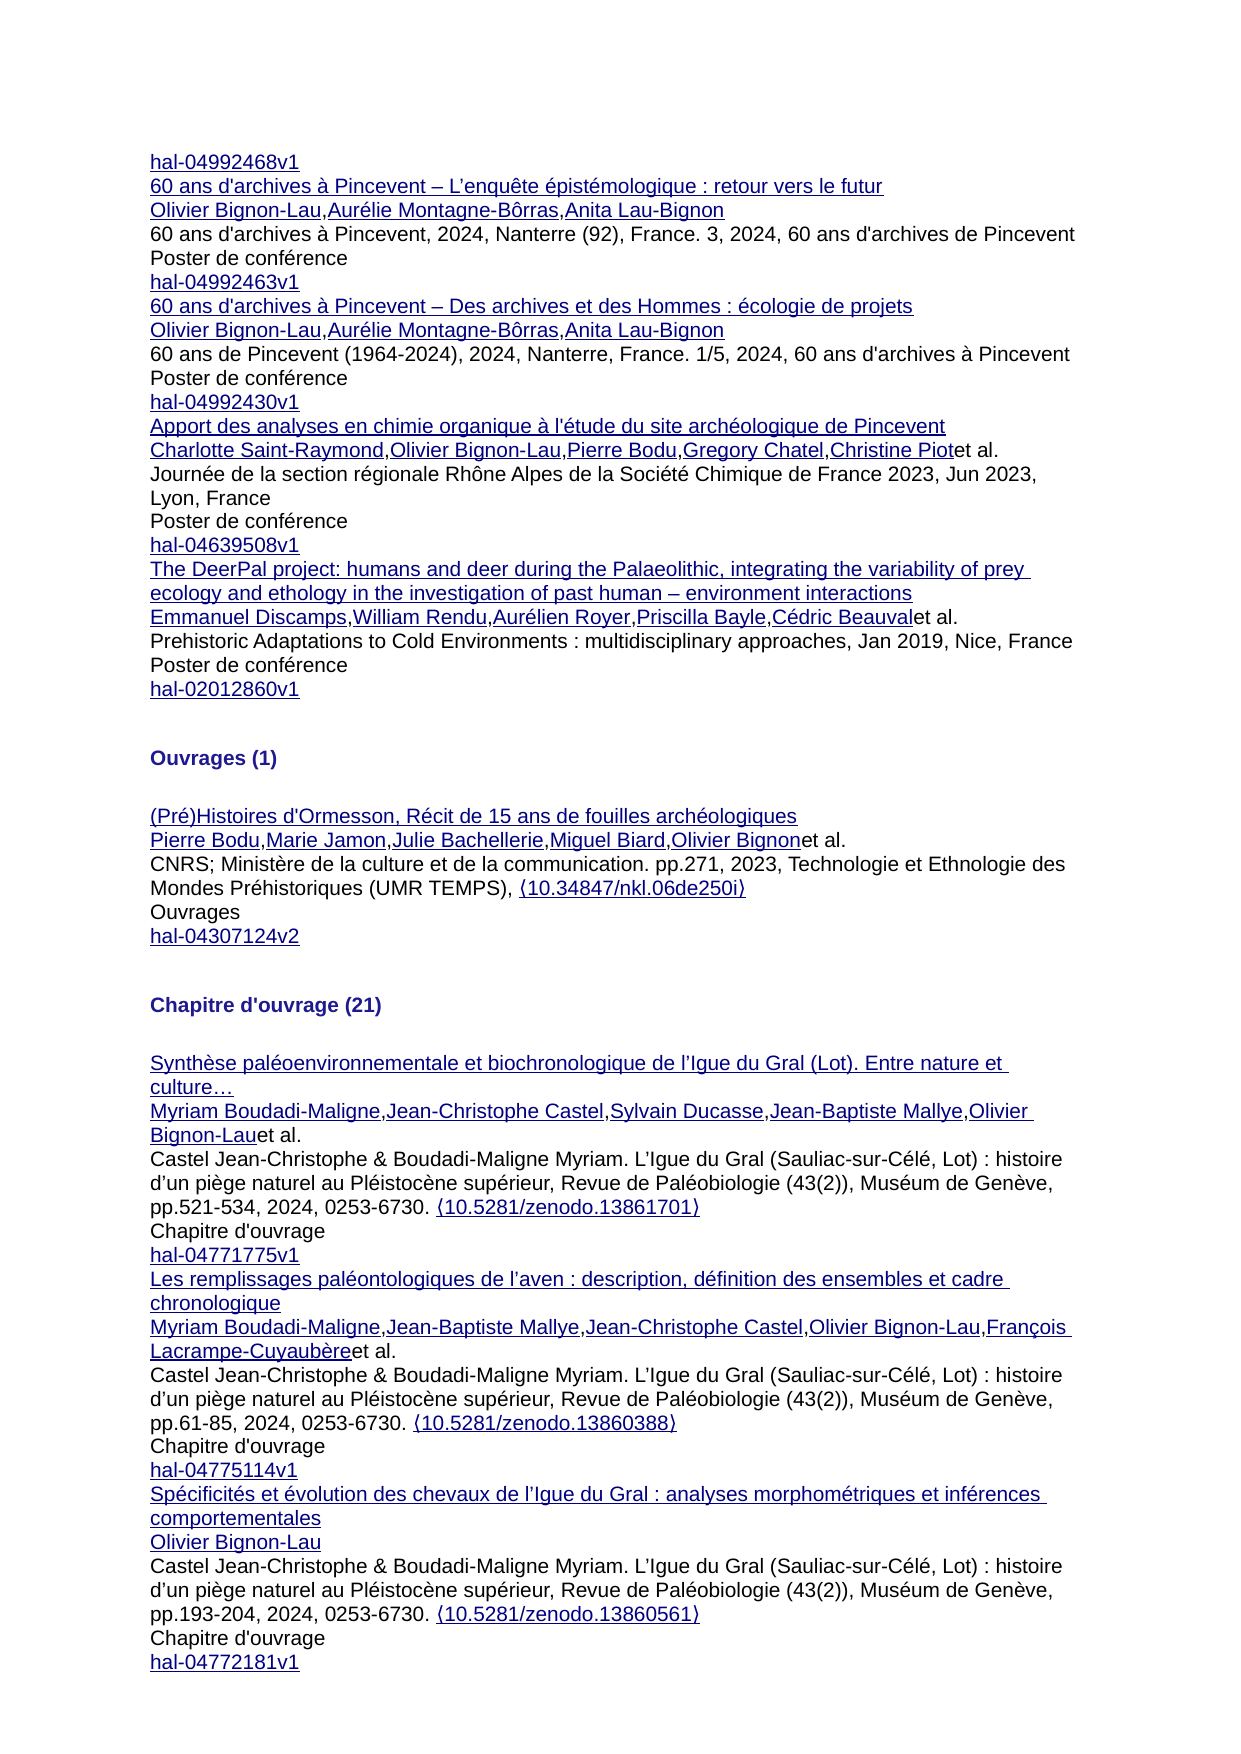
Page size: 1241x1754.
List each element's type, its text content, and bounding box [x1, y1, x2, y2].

table_cell Les remplissages paléontologiques de l’aven : description, définition des ensembles et cadre chronologique Myriam Boudadi-Maligne,Jean-Baptiste Mallye,Jean-Christophe Castel,Olivier Bignon-Lau,François Lacrampe-Cuyaubèreet al. Castel Jean-Christophe & Boudadi-Maligne Myriam. L’Igue du Gral (Sauliac-sur-Célé, Lot) : histoire d’un piège naturel au Pléistocène supérieur, Revue de Paléobiologie (43(2)), Muséum de Genève, pp.61-85, 2024, 0253-6730. ⟨10.5281/zenodo.13860388⟩ Chapitre d'ouvrage hal-04775114v1 [150, 1267, 1090, 1482]
table_cell 60 ans d'archives à Pincevent – Des archives et des Hommes : écologie de projets Olivier Bignon-Lau,Aurélie Montagne-Bôrras,Anita Lau-Bignon 60 ans de Pincevent (1964-2024), 2024, Nanterre, France. 1/5, 2024, 60 ans d'archives à Pincevent Poster de conférence hal-04992430v1 [150, 294, 1090, 413]
table_cell Spécificités et évolution des chevaux de l’Igue du Gral : analyses morphométriques et inférences comportementales Olivier Bignon-Lau Castel Jean-Christophe & Boudadi-Maligne Myriam. L’Igue du Gral (Sauliac-sur-Célé, Lot) : histoire d’un piège naturel au Pléistocène supérieur, Revue de Paléobiologie (43(2)), Muséum de Genève, pp.193-204, 2024, 0253-6730. ⟨10.5281/zenodo.13860561⟩ Chapitre d'ouvrage hal-04772181v1 [150, 1482, 1090, 1674]
table_header (Pré)Histoires d'Ormesson, Récit de 15 ans de fouilles archéologiques Pierre Bodu,Marie Jamon,Julie Bachellerie,Miguel Biard,Olivier Bignonet al. CNRS; Ministère de la culture et de la communication. pp.271, 2023, Technologie et Ethnologie des Mondes Préhistoriques (UMR TEMPS), ⟨10.34847/nkl.06de250i⟩ Ouvrages hal-04307124v2 [150, 804, 1090, 948]
subtitle Ouvrages (1) [150, 746, 1090, 770]
table_cell The DeerPal project: humans and deer during the Palaeolithic, integrating the variability of prey ecology and ethology in the investigation of past human – environment interactions Emmanuel Discamps,William Rendu,Aurélien Royer,Priscilla Bayle,Cédric Beauvalet al. Prehistoric Adaptations to Cold Environments : multidisciplinary approaches, Jan 2019, Nice, France Poster de conférence hal-02012860v1 [150, 557, 1090, 701]
table_cell Apport des analyses en chimie organique à l'étude du site archéologique de Pincevent Charlotte Saint-Raymond,Olivier Bignon-Lau,Pierre Bodu,Gregory Chatel,Christine Piotet al. Journée de la section régionale Rhône Alpes de la Société Chimique de France 2023, Jun 2023, Lyon, France Poster de conférence hal-04639508v1 [150, 414, 1090, 557]
table_cell 60 ans d'archives à Pincevent – L’enquête épistémologique : retour vers le futur Olivier Bignon-Lau,Aurélie Montagne-Bôrras,Anita Lau-Bignon 60 ans d'archives à Pincevent, 2024, Nanterre (92), France. 3, 2024, 60 ans d'archives de Pincevent Poster de conférence hal-04992463v1 [150, 174, 1090, 294]
subtitle Chapitre d'ouvrage (21) [150, 993, 1090, 1017]
table_header Synthèse paléoenvironnementale et biochronologique de l’Igue du Gral (Lot). Entre nature et culture… Myriam Boudadi-Maligne,Jean-Christophe Castel,Sylvain Ducasse,Jean-Baptiste Mallye,Olivier Bignon-Lauet al. Castel Jean-Christophe & Boudadi-Maligne Myriam. L’Igue du Gral (Sauliac-sur-Célé, Lot) : histoire d’un piège naturel au Pléistocène supérieur, Revue de Paléobiologie (43(2)), Muséum de Genève, pp.521-534, 2024, 0253-6730. ⟨10.5281/zenodo.13861701⟩ Chapitre d'ouvrage hal-04771775v1 [150, 1051, 1090, 1267]
table_cell hal-04992468v1 [150, 150, 1090, 174]
